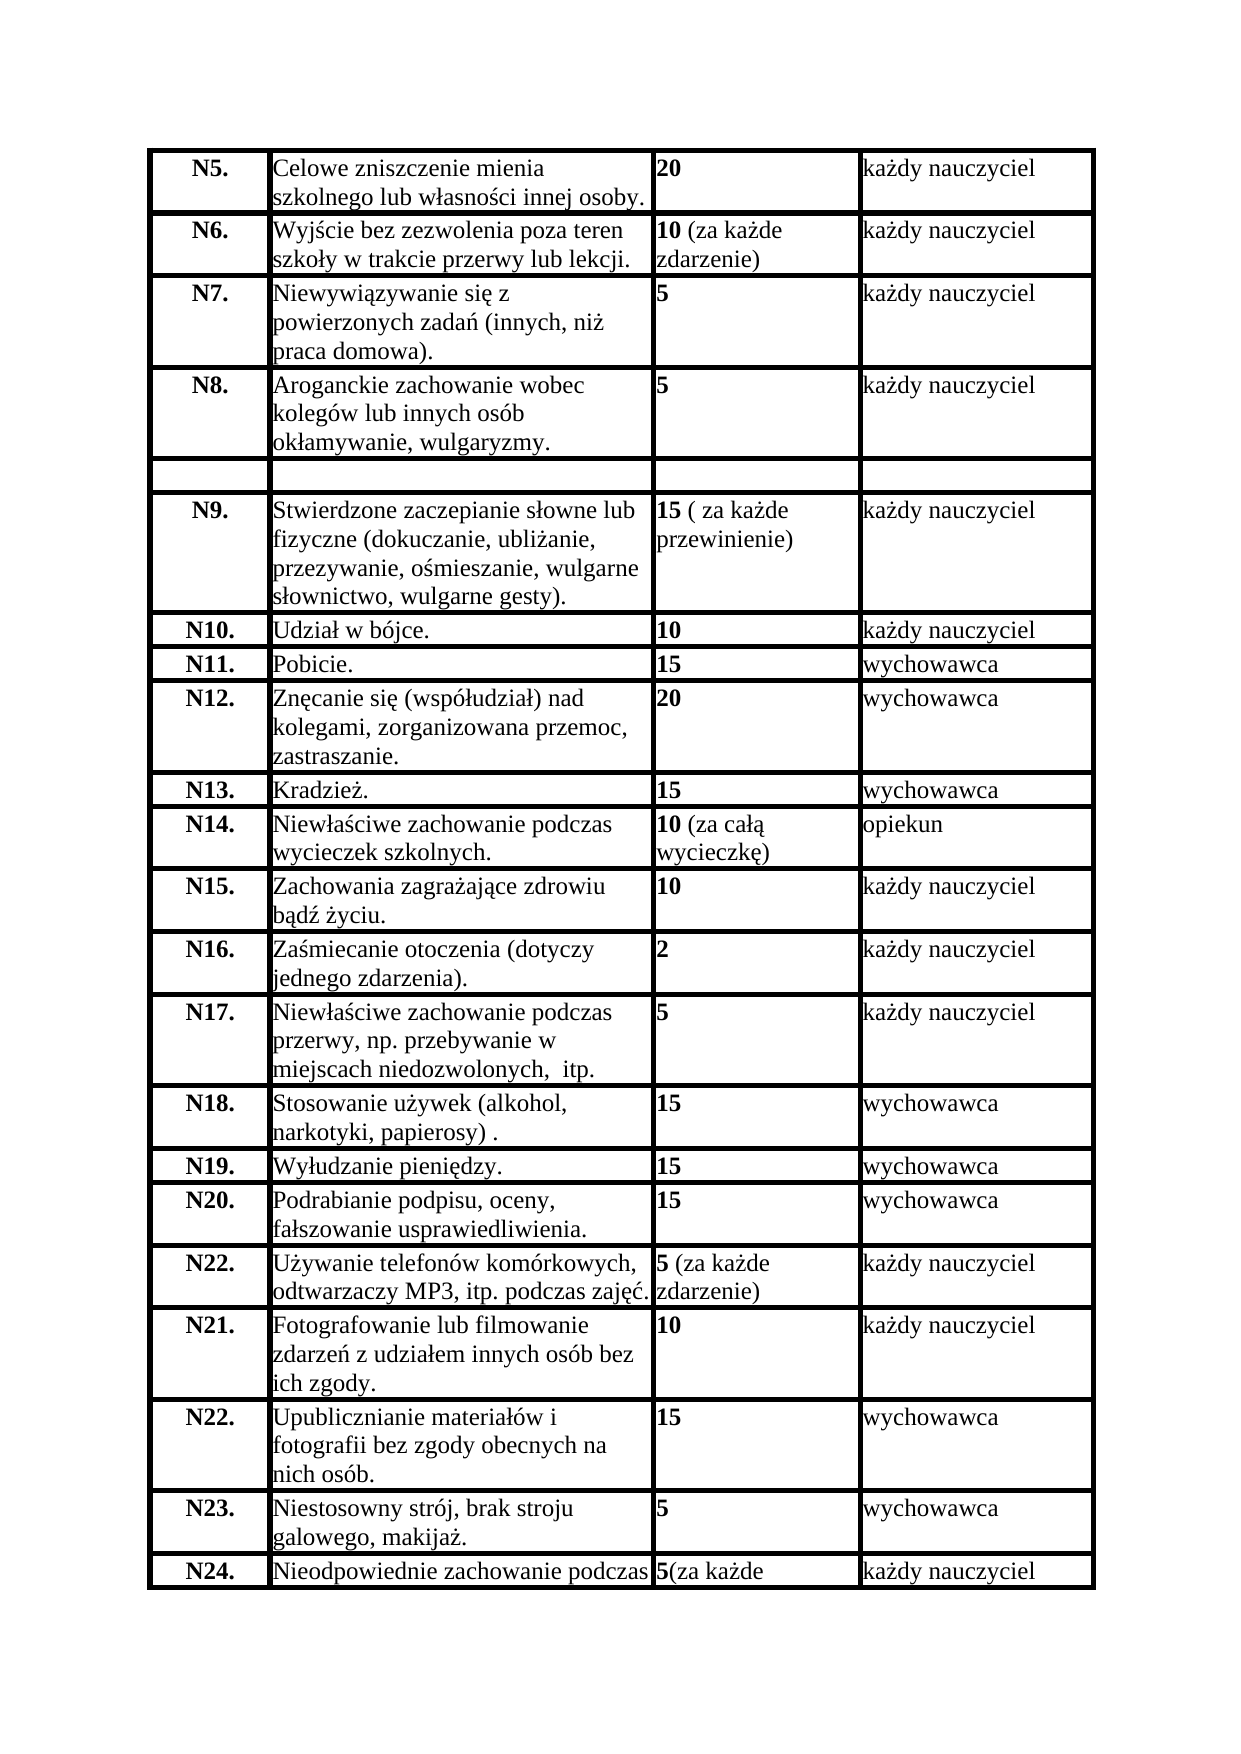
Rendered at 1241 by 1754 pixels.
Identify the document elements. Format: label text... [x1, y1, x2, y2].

table_cell Znęcanie się (współudział) nad kolegami, zorganizowana przemoc, zastraszanie. [273, 683, 651, 769]
table_cell 2 [656, 934, 858, 992]
table_cell każdy nauczyciel [863, 153, 1091, 210]
table_cell Zaśmiecanie otoczenia (dotyczy jednego zdarzenia). [273, 934, 651, 992]
table_cell 20 [656, 683, 858, 769]
table_cell Upublicznianie materiałów i fotografii bez zgody obecnych na nich osób. [273, 1402, 651, 1488]
table_cell 5(za każde [656, 1556, 858, 1585]
table_cell 20 [656, 153, 858, 210]
table_cell wychowawca [863, 649, 1091, 678]
table_cell 5 (za każde zdarzenie) [656, 1248, 858, 1305]
table_cell Niewłaściwe zachowanie podczas przerwy, np. przebywanie w miejscach niedozwolonych, itp. [273, 997, 651, 1083]
table_cell N15. [153, 871, 267, 929]
table_cell 10 (za każde zdarzenie) [656, 216, 858, 273]
table_cell Używanie telefonów komórkowych, odtwarzaczy MP3, itp. podczas zajęć. [273, 1248, 651, 1305]
table_cell N19. [153, 1151, 267, 1180]
table_cell Nieodpowiednie zachowanie podczas [273, 1556, 651, 1585]
table_cell N14. [153, 809, 267, 866]
table_cell każdy nauczyciel [863, 871, 1091, 929]
table_cell wychowawca [863, 1088, 1091, 1146]
table_cell każdy nauczyciel [863, 934, 1091, 992]
table_cell N6. [153, 216, 267, 273]
table_cell N22. [153, 1402, 267, 1488]
table_cell 5 [656, 997, 858, 1083]
table_cell każdy nauczyciel [863, 370, 1091, 456]
table_cell 10 [656, 871, 858, 929]
table_cell Celowe zniszczenie mienia szkolnego lub własności innej osoby. [273, 153, 651, 210]
table_cell wychowawca [863, 1185, 1091, 1242]
table_cell 15 [656, 775, 858, 803]
table_cell N10. [153, 615, 267, 644]
table_cell N11. [153, 649, 267, 678]
table_cell wychowawca [863, 683, 1091, 769]
table_cell każdy nauczyciel [863, 1248, 1091, 1305]
table_cell N20. [153, 1185, 267, 1242]
table_cell 15 [656, 1151, 858, 1180]
table_cell każdy nauczyciel [863, 278, 1091, 364]
table_cell Wyjście bez zezwolenia poza teren szkoły w trakcie przerwy lub lekcji. [273, 216, 651, 273]
table_cell 10 [656, 615, 858, 644]
table_cell N17. [153, 997, 267, 1083]
table_cell wychowawca [863, 1402, 1091, 1488]
table_cell każdy nauczyciel [863, 997, 1091, 1083]
table_cell [153, 461, 267, 490]
table_cell [656, 461, 858, 490]
table_cell Podrabianie podpisu, oceny, fałszowanie usprawiedliwienia. [273, 1185, 651, 1242]
table_cell N12. [153, 683, 267, 769]
table_cell każdy nauczyciel [863, 495, 1091, 610]
table_cell Kradzież. [273, 775, 651, 803]
table_cell 5 [656, 278, 858, 364]
table_cell Stosowanie używek (alkohol, narkotyki, papierosy) . [273, 1088, 651, 1146]
table_cell N21. [153, 1310, 267, 1397]
table_cell Niestosowny strój, brak stroju galowego, makijaż. [273, 1493, 651, 1551]
table_cell 10 [656, 1310, 858, 1397]
table_cell N18. [153, 1088, 267, 1146]
table_cell [863, 461, 1091, 490]
table_cell każdy nauczyciel [863, 1556, 1091, 1585]
table_cell N9. [153, 495, 267, 610]
table_cell 15 ( za każde przewinienie) [656, 495, 858, 610]
table_cell Wyłudzanie pieniędzy. [273, 1151, 651, 1180]
table_cell Pobicie. [273, 649, 651, 678]
table_cell 15 [656, 649, 858, 678]
table_cell 15 [656, 1185, 858, 1242]
table_cell N23. [153, 1493, 267, 1551]
table_cell wychowawca [863, 1493, 1091, 1551]
table_cell każdy nauczyciel [863, 615, 1091, 644]
table_cell Stwierdzone zaczepianie słowne lub fizyczne (dokuczanie, ubliżanie, przezywanie, ośmieszanie, wulgarne słownictwo, wulgarne gesty). [273, 495, 651, 610]
table_cell N22. [153, 1248, 267, 1305]
table_cell Niewywiązywanie się z powierzonych zadań (innych, niż praca domowa). [273, 278, 651, 364]
table_cell Aroganckie zachowanie wobec kolegów lub innych osób okłamywanie, wulgaryzmy. [273, 370, 651, 456]
table_cell opiekun [863, 809, 1091, 866]
table_cell N8. [153, 370, 267, 456]
table_cell wychowawca [863, 775, 1091, 803]
table_cell Niewłaściwe zachowanie podczas wycieczek szkolnych. [273, 809, 651, 866]
table_cell N13. [153, 775, 267, 803]
table_cell N24. [153, 1556, 267, 1585]
table_cell Zachowania zagrażające zdrowiu bądź życiu. [273, 871, 651, 929]
table_cell N16. [153, 934, 267, 992]
table_cell N5. [153, 153, 267, 210]
table_cell Udział w bójce. [273, 615, 651, 644]
table_cell 5 [656, 1493, 858, 1551]
table_cell 15 [656, 1088, 858, 1146]
table_cell każdy nauczyciel [863, 216, 1091, 273]
table_cell 10 (za całą wycieczkę) [656, 809, 858, 866]
table_cell 15 [656, 1402, 858, 1488]
table_cell wychowawca [863, 1151, 1091, 1180]
table_cell Fotografowanie lub filmowanie zdarzeń z udziałem innych osób bez ich zgody. [273, 1310, 651, 1397]
table_cell N7. [153, 278, 267, 364]
table_cell [273, 461, 651, 490]
table_cell 5 [656, 370, 858, 456]
table_cell każdy nauczyciel [863, 1310, 1091, 1397]
